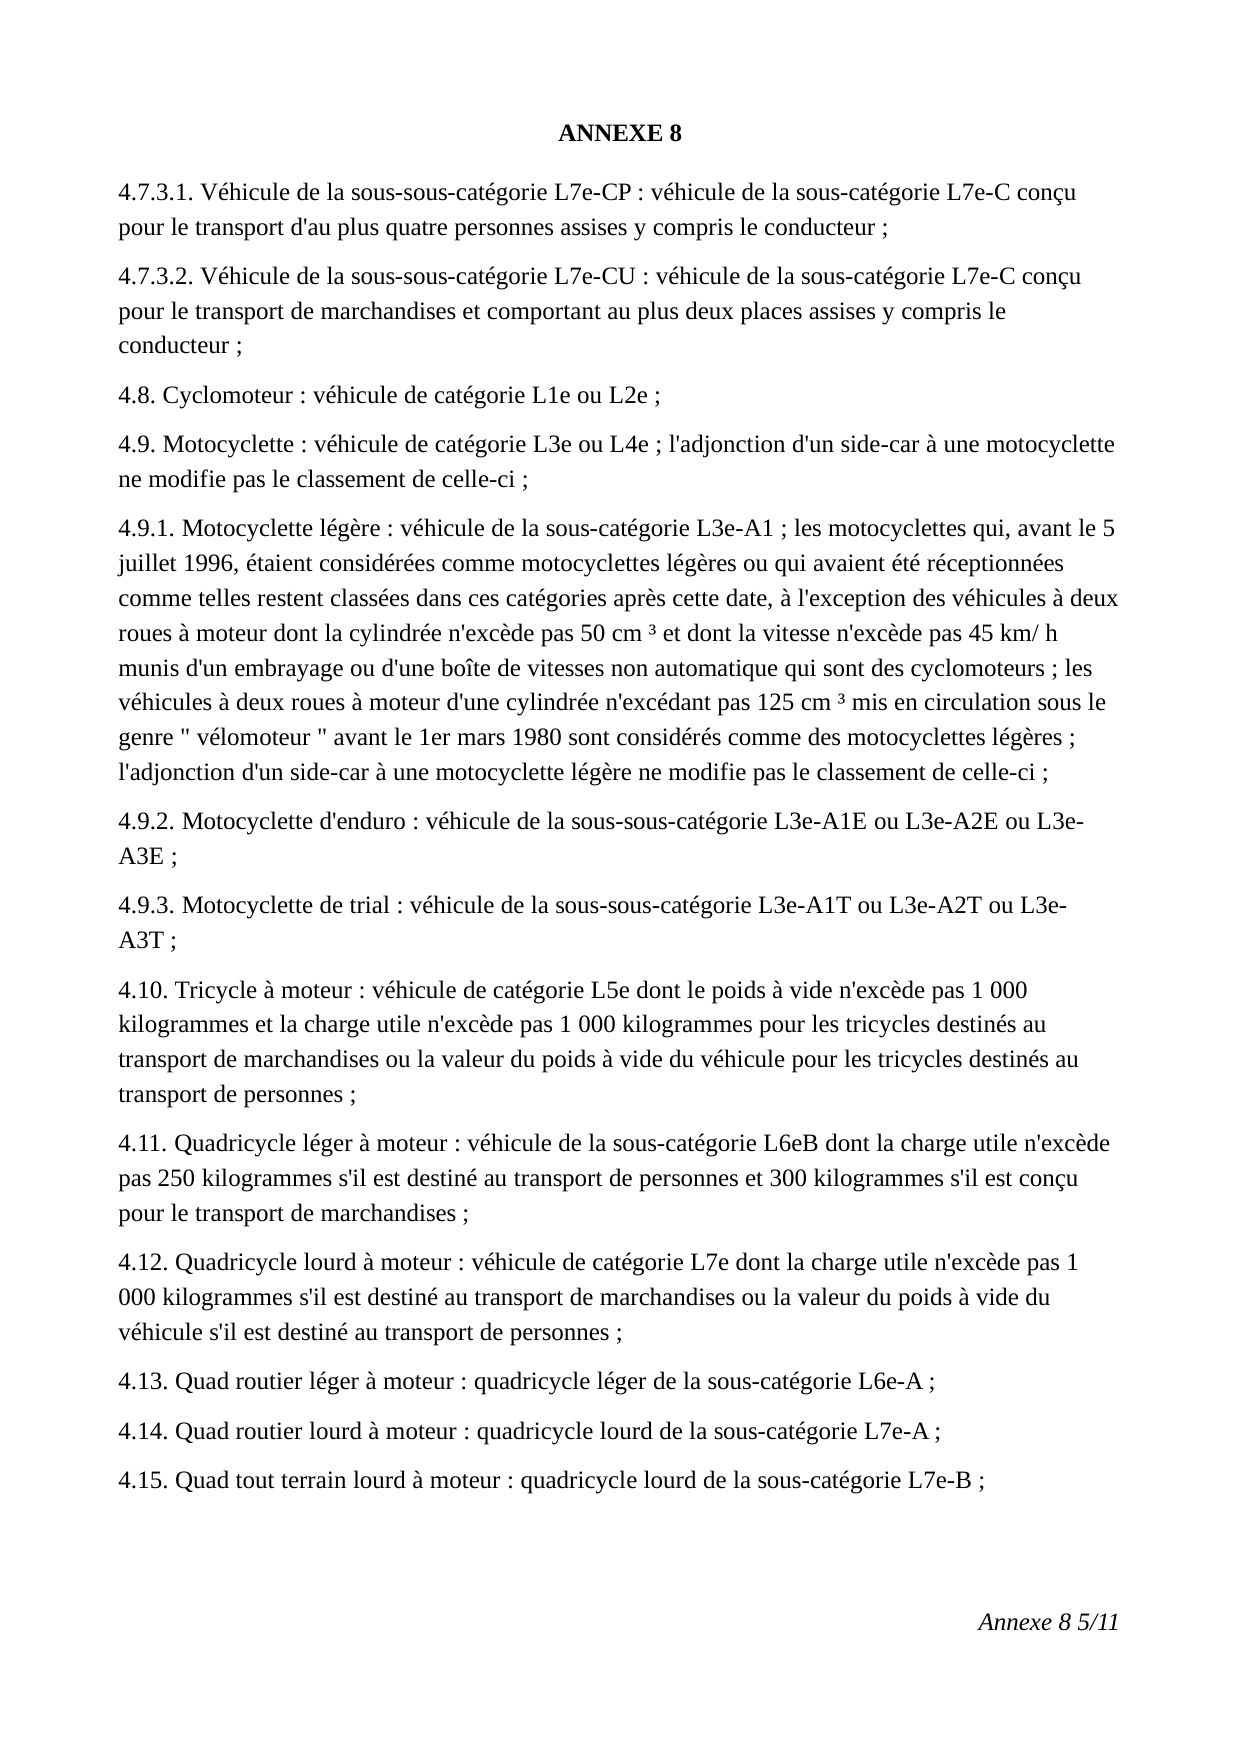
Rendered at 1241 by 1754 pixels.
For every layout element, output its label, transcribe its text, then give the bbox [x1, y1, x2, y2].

text 4.7.3.1. Véhicule de la sous-sous-catégorie L7e-CP : véhicule de la sous-catégorie L7e-C conçu pour le transport d'au plus quatre personnes assises y compris le conducteur ; [118, 177, 1122, 241]
text 4.7.3.2. Véhicule de la sous-sous-catégorie L7e-CU : véhicule de la sous-catégorie L7e-C conçu pour le transport de marchandises et comportant au plus deux places assises y compris le conducteur ; [118, 261, 1122, 359]
text 4.11. Quadricycle léger à moteur : véhicule de la sous-catégorie L6eB dont la charge utile n'excède pas 250 kilogrammes s'il est destiné au transport de personnes et 300 kilogrammes s'il est conçu pour le transport de marchandises ; [118, 1128, 1122, 1227]
text 4.8. Cyclomoteur : véhicule de catégorie L1e ou L2e ; [118, 380, 1122, 409]
text 4.10. Tricycle à moteur : véhicule de catégorie L5e dont le poids à vide n'excède pas 1 000 kilogrammes et la charge utile n'excède pas 1 000 kilogrammes pour les tricycles destinés au transport de marchandises ou la valeur du poids à vide du véhicule pour les tricycles destinés au transport de personnes ; [118, 974, 1122, 1108]
text 4.15. Quad tout terrain lourd à moteur : quadricycle lourd de la sous-catégorie L7e-B ; [118, 1465, 1122, 1494]
text 4.9.2. Motocyclette d'enduro : véhicule de la sous-sous-catégorie L3e-A1E ou L3e-A2E ou L3e-A3E ; [118, 806, 1122, 870]
text 4.9.1. Motocyclette légère : véhicule de la sous-catégorie L3e-A1 ; les motocyclettes qui, avant le 5 juillet 1996, étaient considérées comme motocyclettes légères ou qui avaient été réceptionnées comme telles restent classées dans ces catégories après cette date, à l'exception des véhicules à deux roues à moteur dont la cylindrée n'excède pas 50 cm ³ et dont la vitesse n'excède pas 45 km/ h munis d'un embrayage ou d'une boîte de vitesses non automatique qui sont des cyclomoteurs ; les véhicules à deux roues à moteur d'une cylindrée n'excédant pas 125 cm ³ mis en circulation sous le genre " vélomoteur " avant le 1er mars 1980 sont considérés comme des motocyclettes légères ; l'adjonction d'un side-car à une motocyclette légère ne modifie pas le classement de celle-ci ; [118, 513, 1122, 786]
text 4.13. Quad routier léger à moteur : quadricycle léger de la sous-catégorie L6e-A ; [118, 1366, 1122, 1395]
text 4.9. Motocyclette : véhicule de catégorie L3e ou L4e ; l'adjonction d'un side-car à une motocyclette ne modifie pas le classement de celle-ci ; [118, 429, 1122, 493]
text 4.9.3. Motocyclette de trial : véhicule de la sous-sous-catégorie L3e-A1T ou L3e-A2T ou L3e-A3T ; [118, 890, 1122, 954]
text 4.12. Quadricycle lourd à moteur : véhicule de catégorie L7e dont la charge utile n'excède pas 1 000 kilogrammes s'il est destiné au transport de marchandises ou la valeur du poids à vide du véhicule s'il est destiné au transport de personnes ; [118, 1247, 1122, 1346]
text 4.14. Quad routier lourd à moteur : quadricycle lourd de la sous-catégorie L7e-A ; [118, 1416, 1122, 1445]
